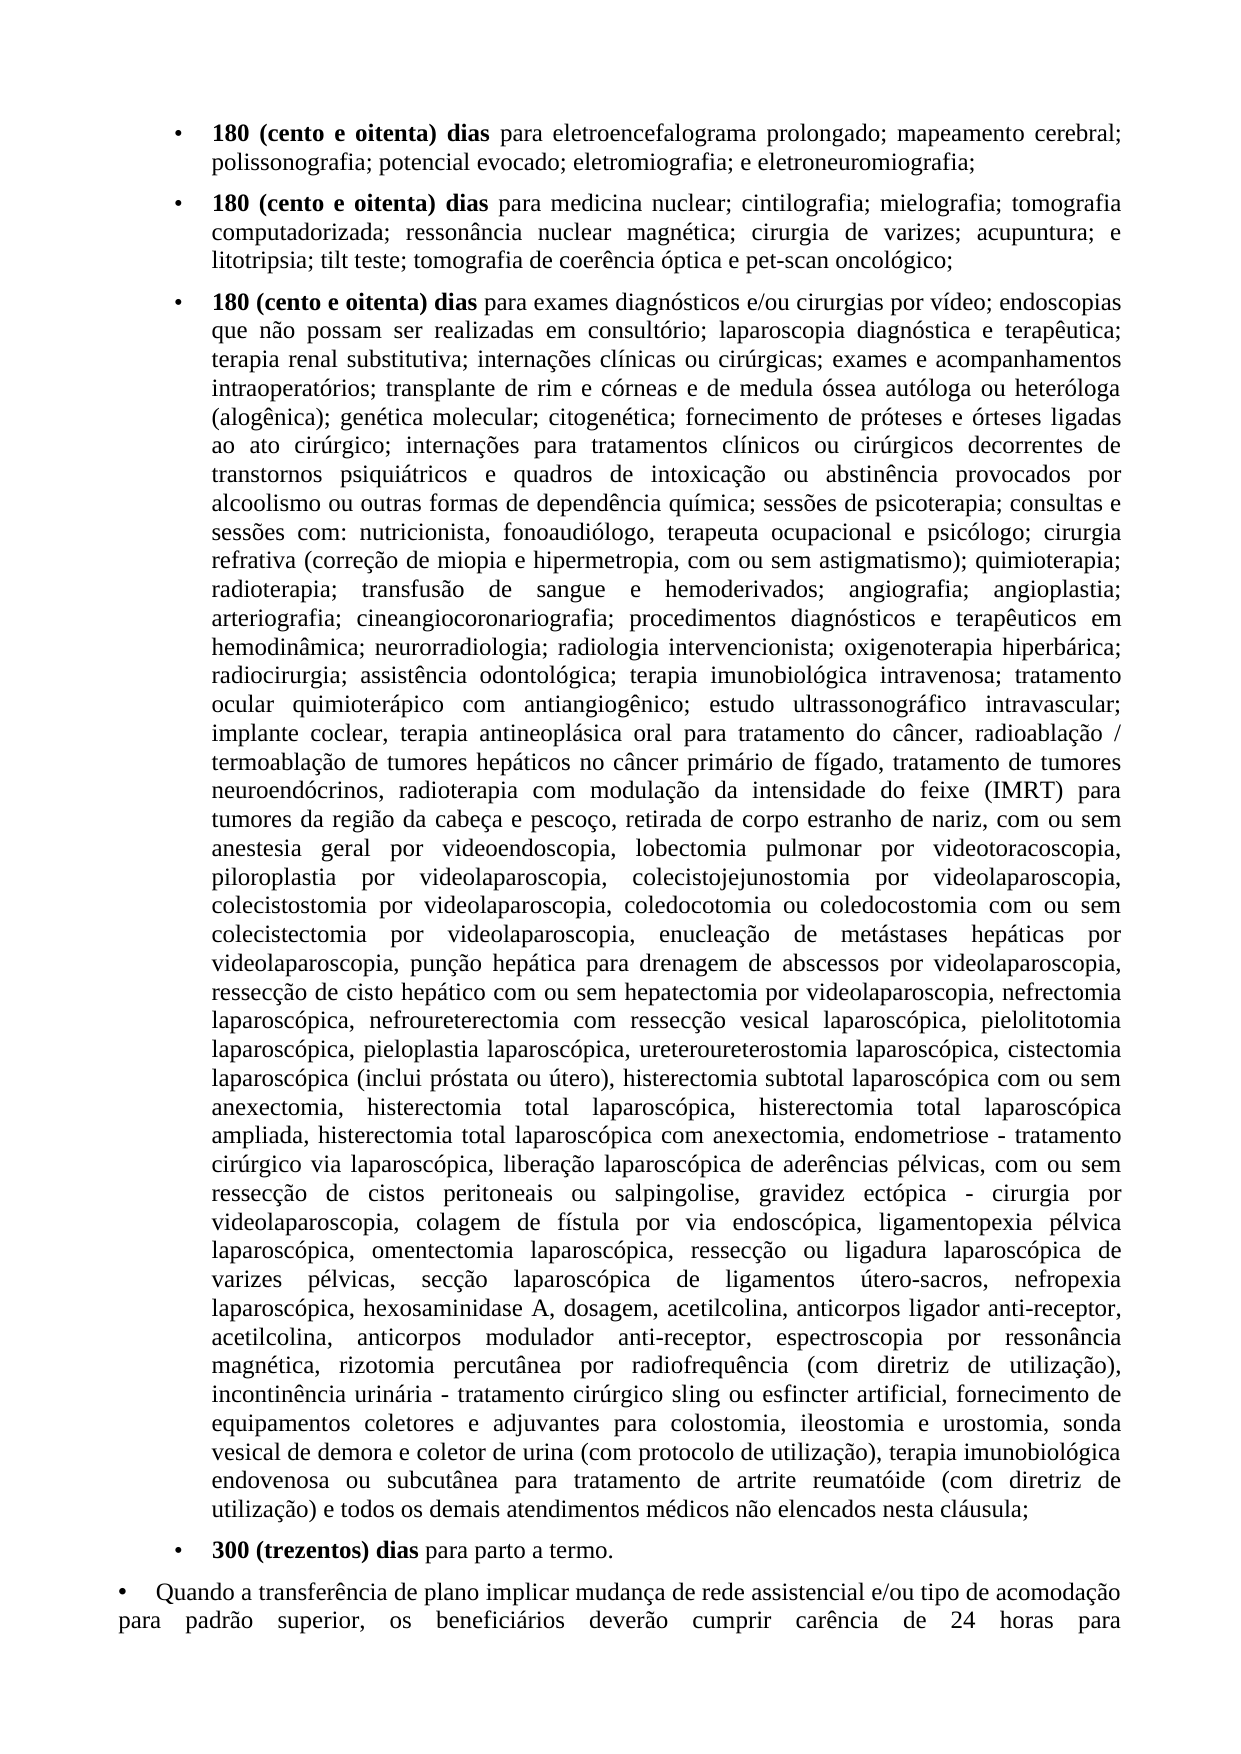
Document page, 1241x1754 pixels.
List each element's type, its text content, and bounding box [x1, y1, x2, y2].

list 180 (cento e oitenta) dias para eletroencefalograma prolongado; mapeamento cerebral; polissonografia; potencial evocado; eletromiografia; e eletroneuromiografia; [174, 118, 1122, 176]
list 180 (cento e oitenta) dias para exames diagnósticos e/ou cirurgias por vídeo; endoscopias que não possam ser realizadas em consultório; laparoscopia diagnóstica e terapêutica; terapia renal substitutiva; internações clínicas ou cirúrgicas; exames e acompanhamentos intraoperatórios; transplante de rim e córneas e de medula óssea autóloga ou heteróloga (alogênica); genética molecular; citogenética; fornecimento de próteses e órteses ligadas ao ato cirúrgico; internações para tratamentos clínicos ou cirúrgicos decorrentes de transtornos psiquiátricos e quadros de intoxicação ou abstinência provocados por alcoolismo ou outras formas de dependência química; sessões de psicoterapia; consultas e sessões com: nutricionista, fonoaudiólogo, terapeuta ocupacional e psicólogo; cirurgia refrativa (correção de miopia e hipermetropia, com ou sem astigmatismo); quimioterapia; radioterapia; transfusão de sangue e hemoderivados; angiografia; angioplastia; arteriografia; cineangiocoronariografia; procedimentos diagnósticos e terapêuticos em hemodinâmica; neurorradiologia; radiologia intervencionista; oxigenoterapia hiperbárica; radiocirurgia; assistência odontológica; terapia imunobiológica intravenosa; tratamento ocular quimioterápico com antiangiogênico; estudo ultrassonográfico intravascular; implante coclear, terapia antineoplásica oral para tratamento do câncer, radioablação / termoablação de tumores hepáticos no câncer primário de fígado, tratamento de tumores neuroendócrinos, radioterapia com modulação da intensidade do feixe (IMRT) para tumores da região da cabeça e pescoço, retirada de corpo estranho de nariz, com ou sem anestesia geral por videoendoscopia, lobectomia pulmonar por videotoracoscopia, piloroplastia por videolaparoscopia, colecistojejunostomia por videolaparoscopia, colecistostomia por videolaparoscopia, coledocotomia ou coledocostomia com ou sem colecistectomia por videolaparoscopia, enucleação de metástases hepáticas por videolaparoscopia, punção hepática para drenagem de abscessos por videolaparoscopia, ressecção de cisto hepático com ou sem hepatectomia por videolaparoscopia, nefrectomia laparoscópica, nefroureterectomia com ressecção vesical laparoscópica, pielolitotomia laparoscópica, pieloplastia laparoscópica, ureteroureterostomia laparoscópica, cistectomia laparoscópica (inclui próstata ou útero), histerectomia subtotal laparoscópica com ou sem anexectomia, histerectomia total laparoscópica, histerectomia total laparoscópica ampliada, histerectomia total laparoscópica com anexectomia, endometriose - tratamento cirúrgico via laparoscópica, liberação laparoscópica de aderências pélvicas, com ou sem ressecção de cistos peritoneais ou salpingolise, gravidez ectópica - cirurgia por videolaparoscopia, colagem de fístula por via endoscópica, ligamentopexia pélvica laparoscópica, omentectomia laparoscópica, ressecção ou ligadura laparoscópica de varizes pélvicas, secção laparoscópica de ligamentos útero-sacros, nefropexia laparoscópica, hexosaminidase A, dosagem, acetilcolina, anticorpos ligador anti-receptor, acetilcolina, anticorpos modulador anti-receptor, espectroscopia por ressonância magnética, rizotomia percutânea por radiofrequência (com diretriz de utilização), incontinência urinária - tratamento cirúrgico sling ou esfincter artificial, fornecimento de equipamentos coletores e adjuvantes para colostomia, ileostomia e urostomia, sonda vesical de demora e coletor de urina (com protocolo de utilização), terapia imunobiológica endovenosa ou subcutânea para tratamento de artrite reumatóide (com diretriz de utilização) e todos os demais atendimentos médicos não elencados nesta cláusula; [174, 287, 1122, 1523]
list 180 (cento e oitenta) dias para medicina nuclear; cintilografia; mielografia; tomografia computadorizada; ressonância nuclear magnética; cirurgia de varizes; acupuntura; e litotripsia; tilt teste; tomografia de coerência óptica e pet-scan oncológico; [174, 188, 1122, 274]
list 300 (trezentos) dias para parto a termo. [174, 1536, 1122, 1564]
list Quando a transferência de plano implicar mudança de rede assistencial e/ou tipo de acomodação para padrão superior, os beneficiários deverão cumprir carência de 24 horas para [81, 1577, 1122, 1634]
